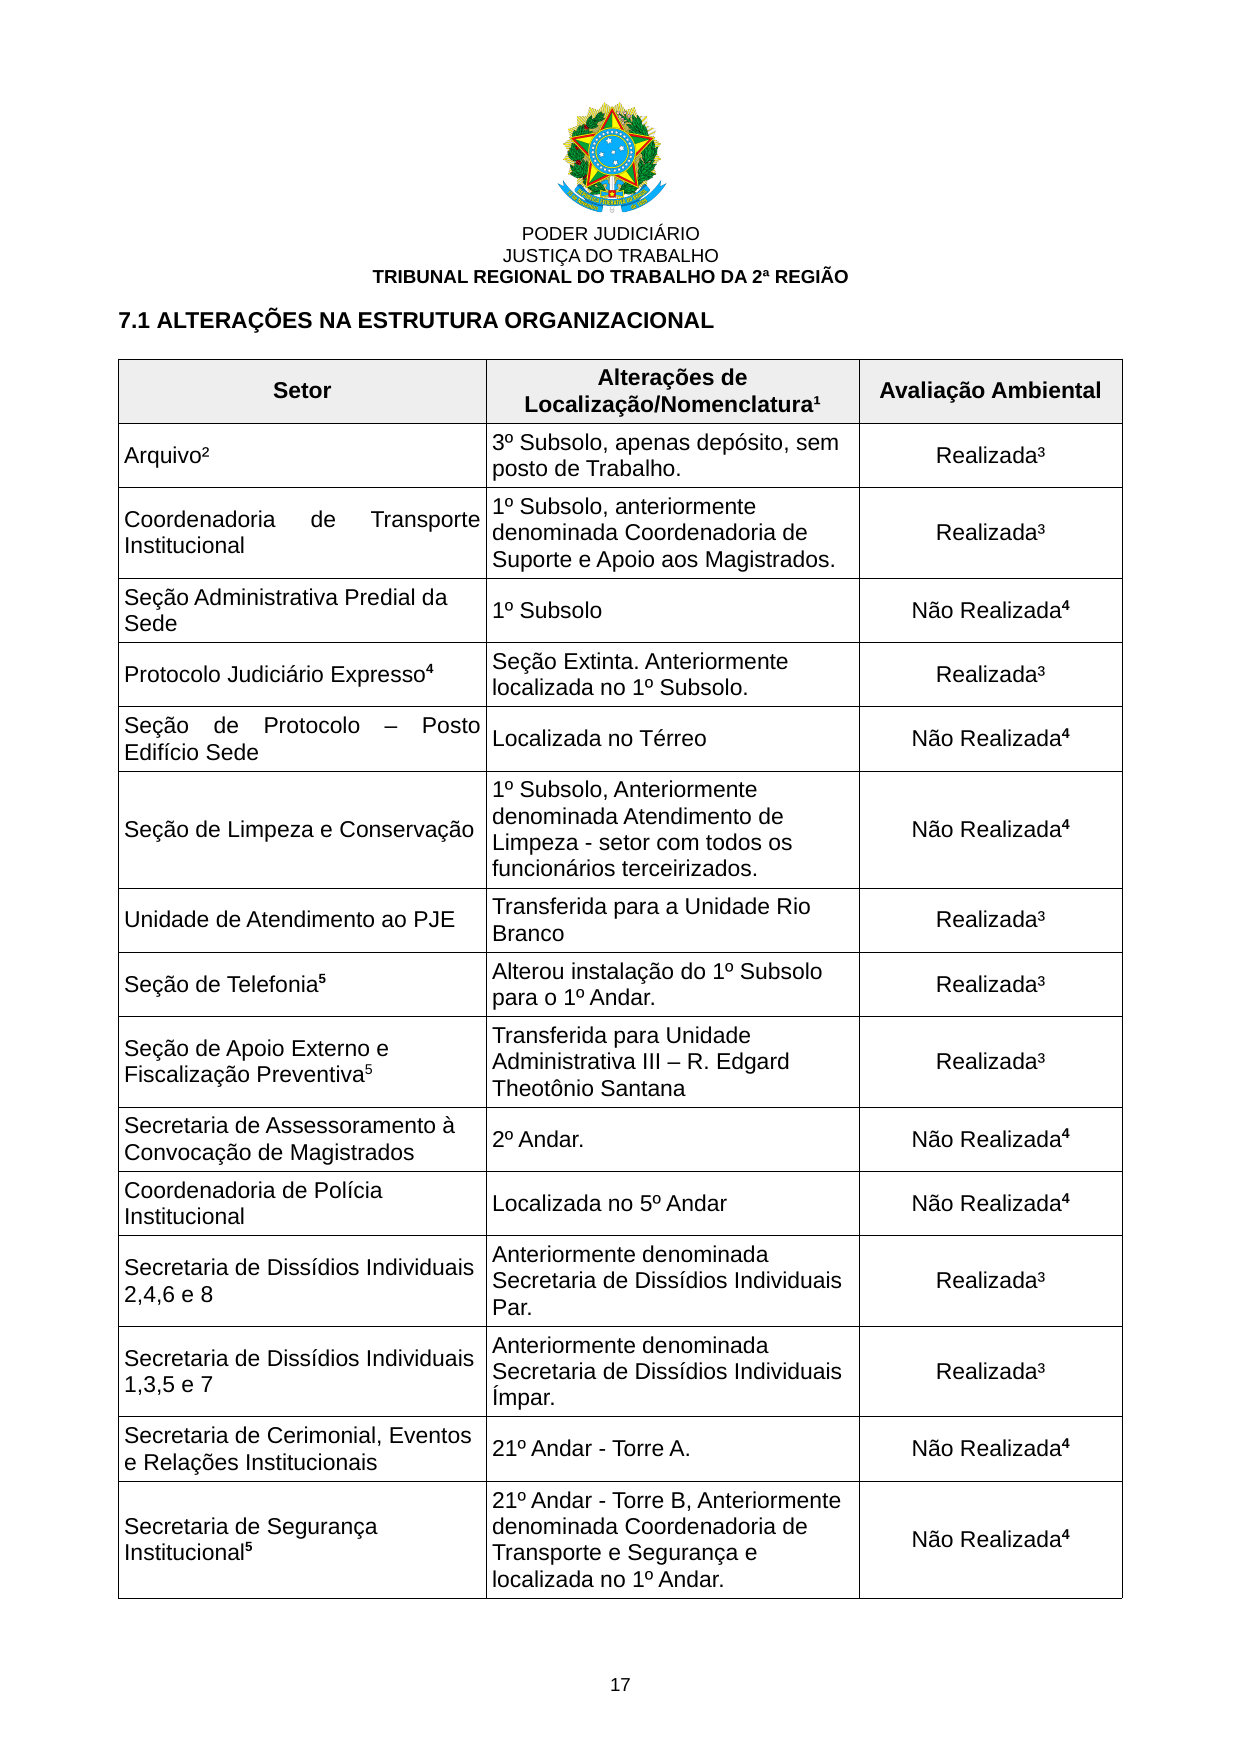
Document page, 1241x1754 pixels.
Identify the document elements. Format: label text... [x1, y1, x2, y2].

table_cell Seção de Protocolo – Posto Edifício Sede [119, 707, 486, 771]
table_cell Realizada³ [860, 1236, 1122, 1326]
table_cell Seção Extinta. Anteriormente localizada no 1º Subsolo. [487, 643, 859, 706]
table_cell 1º Subsolo, anteriormente denominada Coordenadoria de Suporte e Apoio aos Magistrados. [487, 488, 859, 578]
table_cell Não Realizada4 [860, 579, 1122, 642]
table_cell 2º Andar. [487, 1108, 859, 1171]
table_cell Unidade de Atendimento ao PJE [119, 889, 486, 952]
table_cell Transferida para Unidade Administrativa III – R. Edgard Theotônio Santana [487, 1017, 859, 1107]
table_cell Realizada³ [860, 424, 1122, 487]
table_cell Secretaria de Dissídios Individuais 1,3,5 e 7 [119, 1327, 486, 1416]
table_cell Secretaria de Dissídios Individuais 2,4,6 e 8 [119, 1236, 486, 1326]
subtitle 7.1 ALTERAÇÕES NA ESTRUTURA ORGANIZACIONAL [118, 307, 1122, 333]
table_cell Transferida para a Unidade Rio Branco [487, 889, 859, 952]
table_cell Coordenadoria de Polícia Institucional [119, 1172, 486, 1235]
table_cell Alterou instalação do 1º Subsolo para o 1º Andar. [487, 953, 859, 1016]
table_cell Localizada no 5º Andar [487, 1172, 859, 1235]
table_cell Secretaria de Assessoramento à Convocação de Magistrados [119, 1108, 486, 1171]
table_cell Não Realizada4 [860, 1108, 1122, 1171]
table_cell Não Realizada4 [860, 1417, 1122, 1481]
table_header Alterações de Localização/Nomenclatura¹ [487, 360, 859, 423]
table_cell Anteriormente denominada Secretaria de Dissídios Individuais Ímpar. [487, 1327, 859, 1416]
table_cell 1º Subsolo, Anteriormente denominada Atendimento de Limpeza - setor com todos os funcionários terceirizados. [487, 772, 859, 887]
table_cell Não Realizada4 [860, 1172, 1122, 1235]
table_cell Realizada³ [860, 1017, 1122, 1107]
table_cell Realizada³ [860, 643, 1122, 706]
table_cell 21º Andar - Torre A. [487, 1417, 859, 1481]
table_header Avaliação Ambiental [860, 360, 1122, 423]
table_cell Não Realizada4 [860, 772, 1122, 887]
table_cell 1º Subsolo [487, 579, 859, 642]
table_cell 3º Subsolo, apenas depósito, sem posto de Trabalho. [487, 424, 859, 487]
table_cell Não Realizada4 [860, 1482, 1122, 1598]
table_cell Secretaria de Segurança Institucional5 [119, 1482, 486, 1598]
table_cell Arquivo² [119, 424, 486, 487]
table_cell Não Realizada4 [860, 707, 1122, 771]
table_cell Realizada³ [860, 953, 1122, 1016]
table_header Setor [119, 360, 486, 423]
table_cell Realizada³ [860, 1327, 1122, 1416]
table_cell Localizada no Térreo [487, 707, 859, 771]
table_cell Anteriormente denominada Secretaria de Dissídios Individuais Par. [487, 1236, 859, 1326]
table_cell Coordenadoria de Transporte Institucional [119, 488, 486, 578]
table_cell Protocolo Judiciário Expresso4 [119, 643, 486, 706]
table_cell Seção de Limpeza e Conservação [119, 772, 486, 887]
table_cell Seção de Telefonia5 [119, 953, 486, 1016]
table_cell Realizada³ [860, 488, 1122, 578]
table_cell Seção Administrativa Predial da Sede [119, 579, 486, 642]
table_cell Secretaria de Cerimonial, Eventos e Relações Institucionais [119, 1417, 486, 1481]
table_cell 21º Andar - Torre B, Anteriormente denominada Coordenadoria de Transporte e Segurança e localizada no 1º Andar. [487, 1482, 859, 1598]
table_cell Seção de Apoio Externo e Fiscalização Preventiva5 [119, 1017, 486, 1107]
table_cell Realizada³ [860, 889, 1122, 952]
